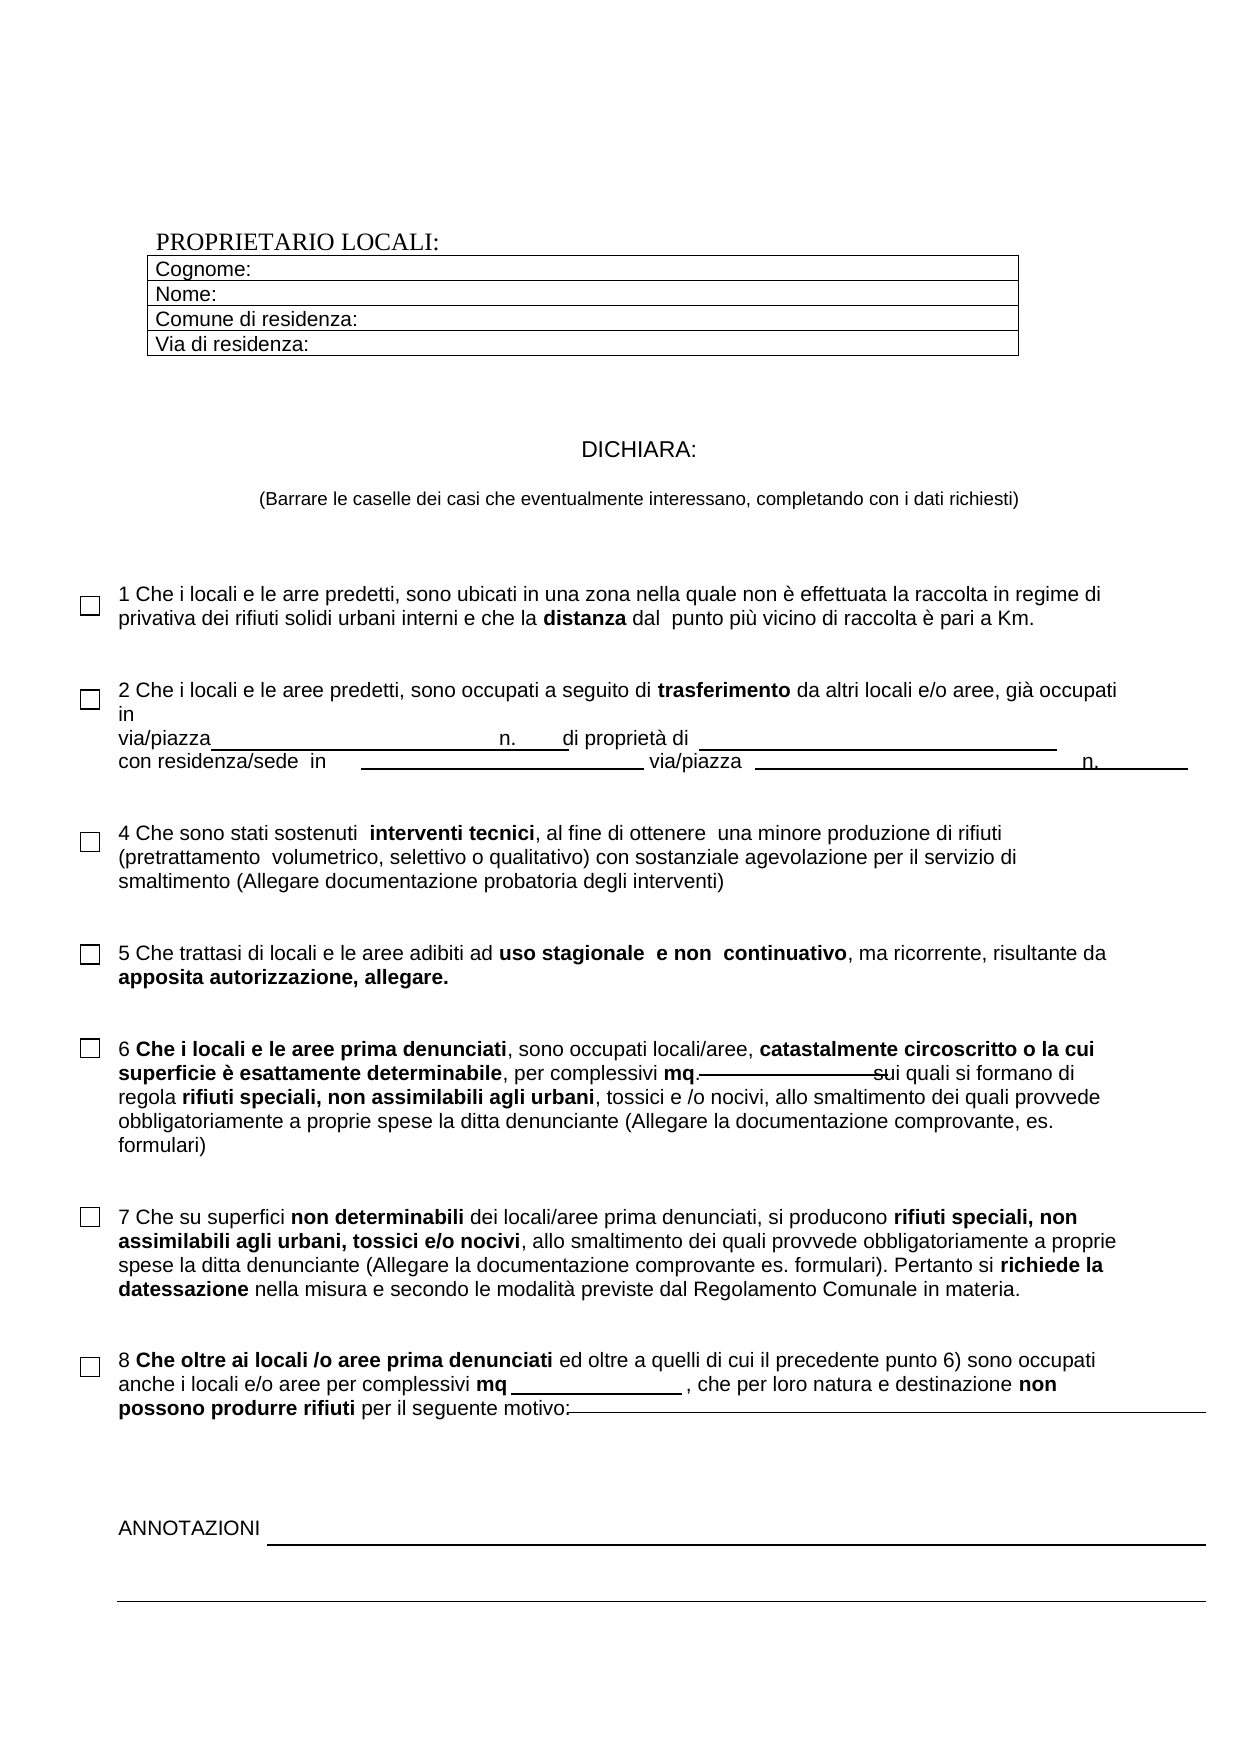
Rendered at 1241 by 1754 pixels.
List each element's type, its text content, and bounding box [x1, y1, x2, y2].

text 7 Che su superfici non determinabili dei locali/aree prima denunciati, si producono rifiuti speciali, non assimilabili agli urbani, tossici e/o nocivi, allo smaltimento dei quali provvede obbligatoriamente a proprie spese la ditta denunciante (Allegare la documentazione comprovante es. formulari). Pertanto si richiede la datessazione nella misura e secondo le modalità previste dal Regolamento Comunale in materia. [118, 1204, 1122, 1300]
text 4 Che sono stati sostenuti interventi tecnici, al fine di ottenere una minore produzione di rifiuti (pretrattamento volumetrico, selettivo o qualitativo) con sostanziale agevolazione per il servizio di smaltimento (Allegare documentazione probatoria degli interventi) [118, 821, 1122, 893]
text (Barrare le caselle dei casi che eventualmente interessano, completando con i dati richiesti) [156, 488, 1122, 510]
text 2 Che i locali e le aree predetti, sono occupati a seguito di trasferimento da altri locali e/o aree, già occupati in [118, 677, 1122, 725]
text 5 Che trattasi di locali e le aree adibiti ad uso stagionale e non continuativo, ma ricorrente, risultante da apposita autorizzazione, allegare. [118, 941, 1122, 989]
text 1 Che i locali e le arre predetti, sono ubicati in una zona nella quale non è effettuata la raccolta in regime di privativa dei rifiuti solidi urbani interni e che la distanza dal punto più vicino di raccolta è pari a Km. [118, 582, 1122, 629]
text ANNOTAZIONI [118, 1516, 1122, 1540]
text 8 Che oltre ai locali /o aree prima denunciati ed oltre a quelli di cui il precedente punto 6) sono occupati anche i locali e/o aree per complessivi mq , che per loro natura e destinazione non possono produrre rifiuti per il seguente motivo: [118, 1348, 1122, 1420]
text DICHIARA: [156, 436, 1122, 462]
text 6 Che i locali e le aree prima denunciati, sono occupati locali/aree, catastalmente circoscritto o la cui superficie è esattamente determinabile, per complessivi mq. sui quali si formano di regola rifiuti speciali, non assimilabili agli urbani, tossici e /o nocivi, allo smaltimento dei quali provvede obbligatoriamente a proprie spese la ditta denunciante (Allegare la documentazione comprovante, es. formulari) [118, 1037, 1122, 1157]
table_cell Nome: [148, 281, 1018, 305]
table_cell Comune di residenza: [148, 306, 1018, 330]
text via/piazza n. di proprietà di con residenza/sede in via/piazza n. [118, 725, 1122, 773]
table_header Cognome: [148, 256, 1018, 280]
table_cell Via di residenza: [148, 331, 1018, 355]
text PROPRIETARIO LOCALI: [156, 227, 1122, 255]
